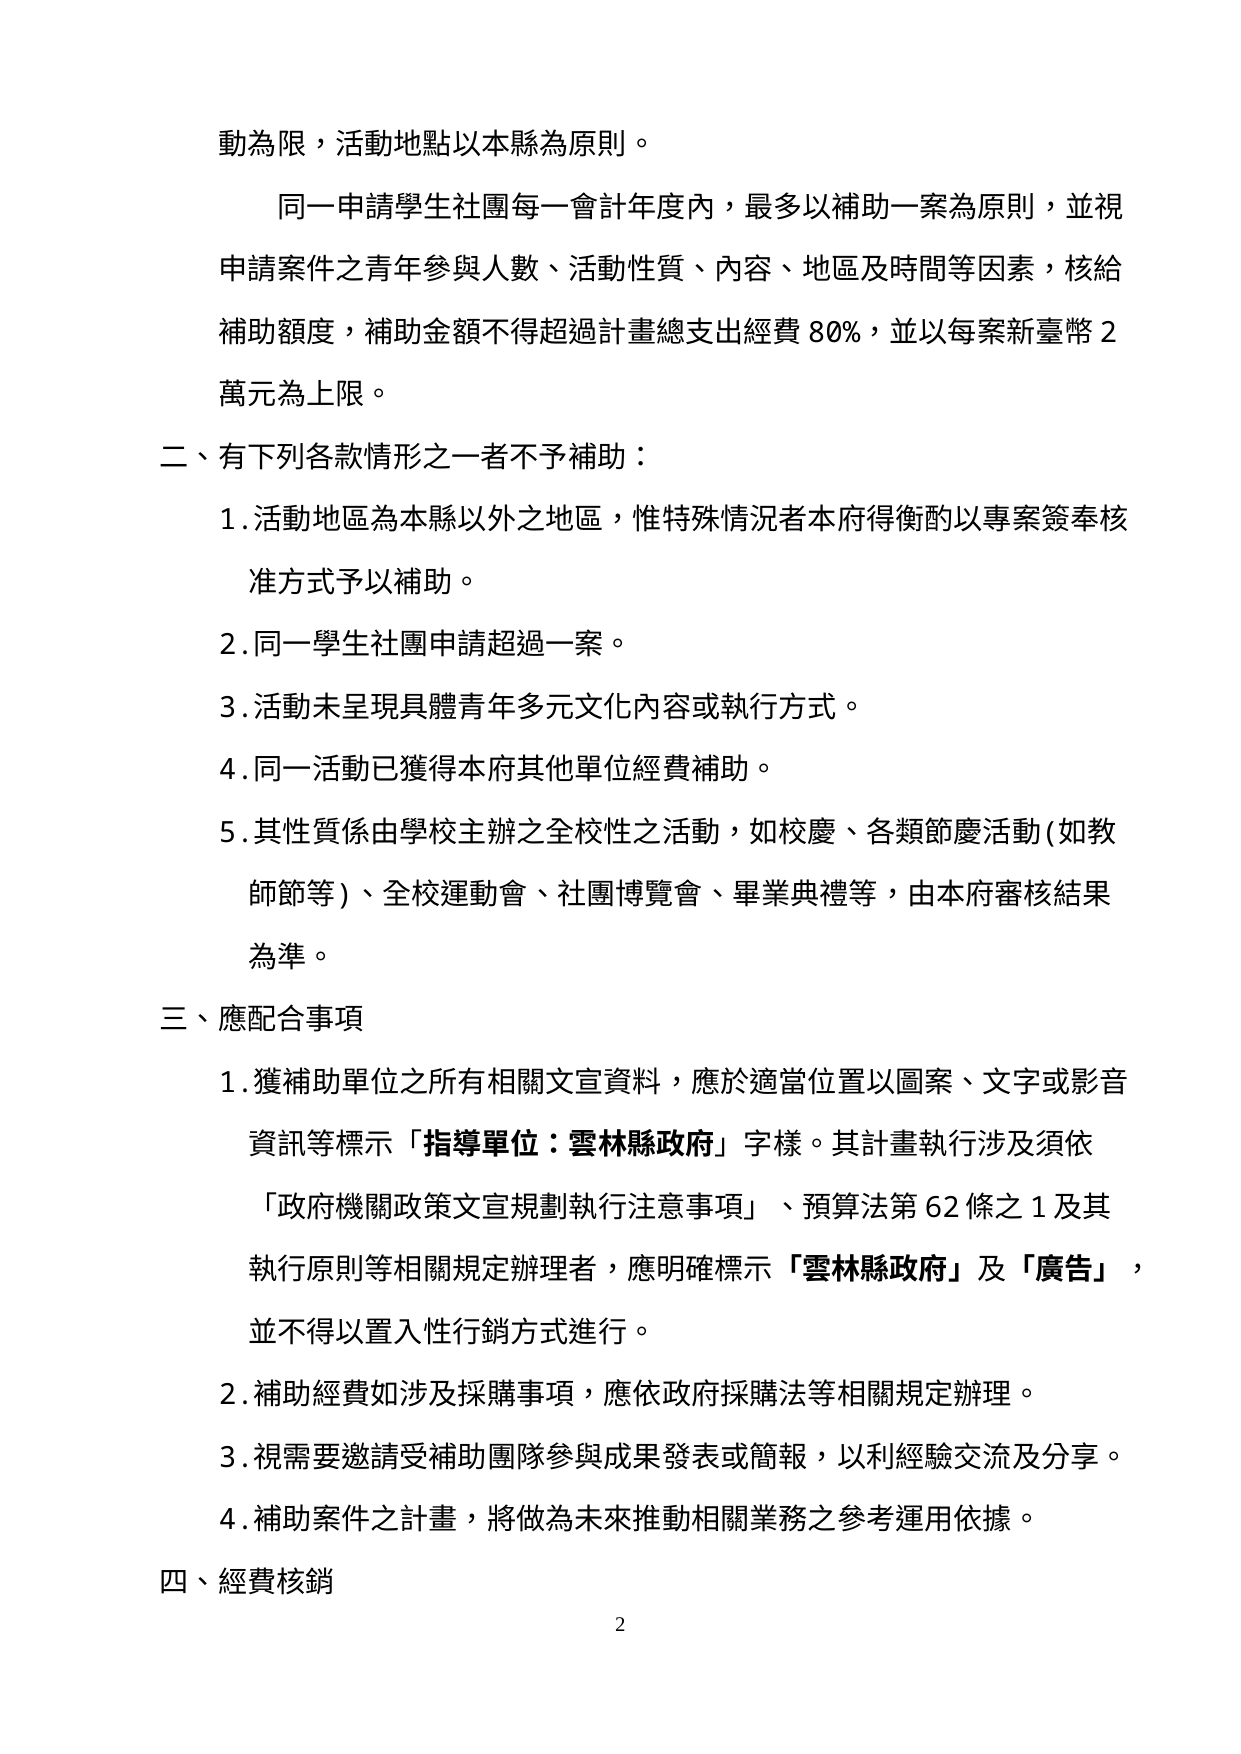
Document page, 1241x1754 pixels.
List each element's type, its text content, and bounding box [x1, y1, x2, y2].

text 5.其性質係由學校主辦之全校性之活動，如校慶、各類節慶活動(如教師節等)、全校運動會、社團博覽會、畢業典禮等，由本府審核結果為準。 [218, 788, 1140, 975]
text 2.補助經費如涉及採購事項，應依政府採購法等相關規定辦理。 [218, 1350, 1140, 1413]
text 三、應配合事項 [159, 975, 1140, 1038]
text 1.活動地區為本縣以外之地區，惟特殊情況者本府得衡酌以專案簽奉核准方式予以補助。 [218, 475, 1140, 600]
text 3.活動未呈現具體青年多元文化內容或執行方式。 [200, 663, 1140, 725]
text 同一申請學生社團每一會計年度內，最多以補助一案為原則，並視申請案件之青年參與人數、活動性質、內容、地區及時間等因素，核給補助額度，補助金額不得超過計畫總支出經費80%，並以每案新臺幣2萬元為上限。 [218, 163, 1140, 413]
text 2.同一學生社團申請超過一案。 [200, 600, 1140, 663]
text 四、經費核銷 [159, 1538, 1140, 1600]
text 4.補助案件之計畫，將做為未來推動相關業務之參考運用依據。 [218, 1475, 1140, 1538]
text 4.同一活動已獲得本府其他單位經費補助。 [200, 725, 1140, 788]
text 1.獲補助單位之所有相關文宣資料，應於適當位置以圖案、文字或影音資訊等標示「指導單位：雲林縣政府」字樣。其計畫執行涉及須依「政府機關政策文宣規劃執行注意事項」、預算法第62條之1及其執行原則等相關規定辦理者，應明確標示「雲林縣政府」及「廣告」，並不得以置入性行銷方式進行。 [218, 1038, 1140, 1350]
text 3.視需要邀請受補助團隊參與成果發表或簡報，以利經驗交流及分享。 [218, 1413, 1140, 1475]
text 動為限，活動地點以本縣為原則。 [218, 100, 1140, 163]
text 二、有下列各款情形之一者不予補助： [159, 413, 1140, 475]
